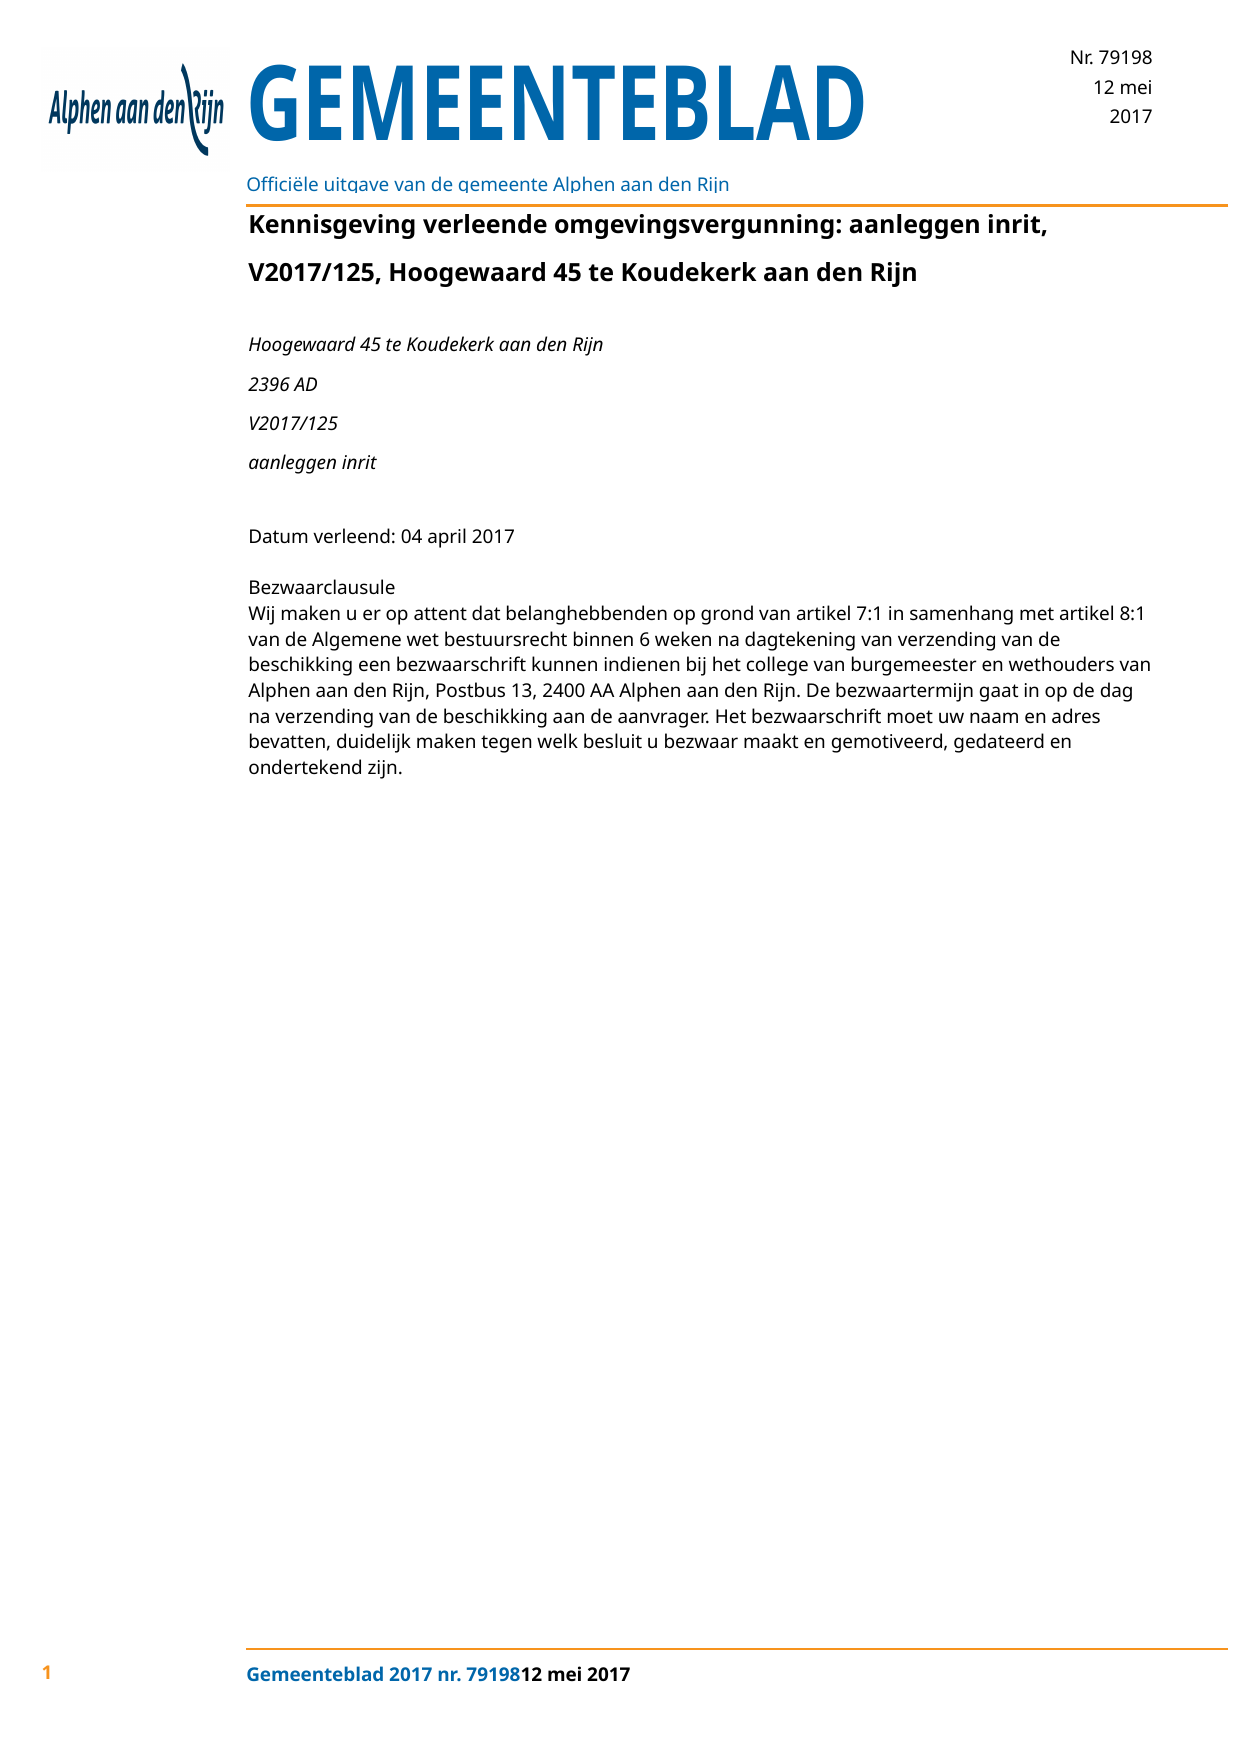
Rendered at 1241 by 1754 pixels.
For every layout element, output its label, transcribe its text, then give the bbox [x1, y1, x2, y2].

text V2017/125 [248, 410, 1152, 436]
text Datum verleend: 04 april 2017 [248, 523, 1152, 548]
text 2396 AD [248, 371, 1152, 396]
picture [41, 47, 231, 172]
text Hoogewaard 45 te Koudekerk aan den Rijn [248, 331, 1152, 357]
text aanleggen inrit [248, 449, 1152, 475]
text Bezwaarclausule [248, 574, 1152, 600]
text Wij maken u er op attent dat belanghebbenden op grond van artikel 7:1 in samenhang met artikel 8:1 van de Algemene wet bestuursrecht binnen 6 weken na dagtekening van verzending van de beschikking een bezwaarschrift kunnen indienen bij het college van burgemeester en wethouders van Alphen aan den Rijn, Postbus 13, 2400 AA Alphen aan den Rijn. De bezwaartermijn gaat in op de dag na verzending van de beschikking aan de aanvrager. Het bezwaarschrift moet uw naam en adres bevatten, duidelijk maken tegen welk besluit u bezwaar maakt en gemotiveerd, gedateerd en ondertekend zijn. [248, 600, 1152, 780]
text Kennisgeving verleende omgevingsvergunning: aanleggen inrit, V2017/125, Hoogewaard 45 te Koudekerk aan den Rijn [248, 207, 1152, 288]
